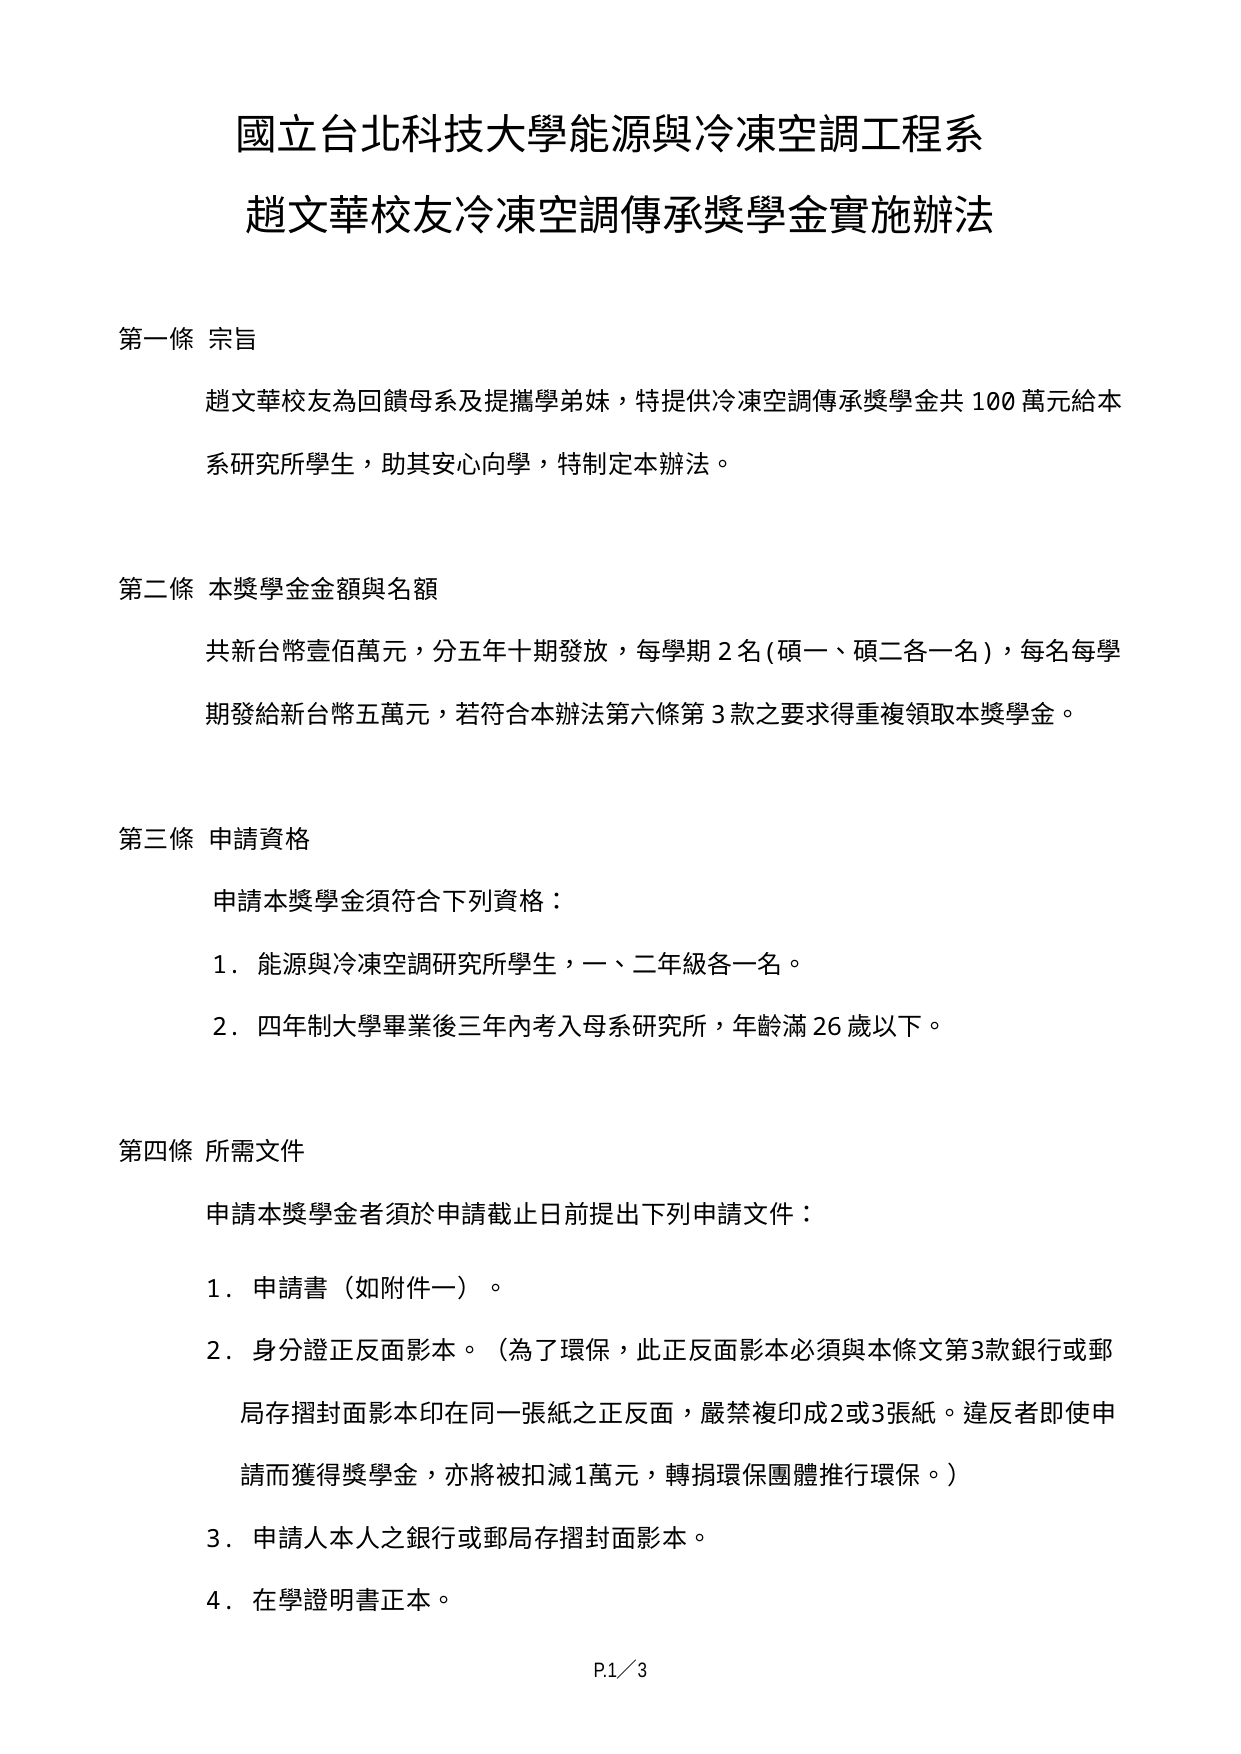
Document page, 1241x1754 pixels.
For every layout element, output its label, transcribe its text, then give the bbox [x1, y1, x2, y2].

text 申請本獎學金須符合下列資格： [212, 858, 1122, 921]
text 第四條 所需文件 [118, 1108, 1122, 1171]
text 國立台北科技大學能源與冷凍空調工程系 [118, 89, 1122, 152]
text 第二條 本獎學金金額與名額 [118, 546, 1122, 608]
text 趙文華校友冷凍空調傳承獎學金實施辦法 [118, 171, 1122, 233]
text 申請本獎學金者須於申請截止日前提出下列申請文件： [206, 1171, 1122, 1233]
text 3. 申請人本人之銀行或郵局存摺封面影本。 [206, 1494, 1122, 1557]
text 1. 申請書（如附件一）。 [206, 1244, 1122, 1307]
text 趙文華校友為回饋母系及提攜學弟妹，特提供冷凍空調傳承獎學金共100萬元給本系研究所學生，助其安心向學，特制定本辦法。 [206, 358, 1122, 483]
text 共新台幣壹佰萬元，分五年十期發放，每學期2名(碩一、碩二各一名)，每名每學期發給新台幣五萬元，若符合本辦法第六條第3款之要求得重複領取本獎學金。 [206, 608, 1122, 733]
text 第一條 宗旨 [118, 296, 1122, 358]
text 第三條 申請資格 [118, 796, 1122, 858]
text 4. 在學證明書正本。 [206, 1557, 1122, 1619]
text 2. 四年制大學畢業後三年內考入母系研究所，年齡滿26歲以下。 [154, 983, 1122, 1046]
text 2. 身分證正反面影本。（為了環保，此正反面影本必須與本條文第3款銀行或郵局存摺封面影本印在同一張紙之正反面，嚴禁複印成2或3張紙。違反者即使申請而獲得獎學金，亦將被扣減1萬元，轉捐環保團體推行環保。） [206, 1307, 1122, 1494]
text 1. 能源與冷凍空調研究所學生，一、二年級各一名。 [154, 921, 1122, 983]
